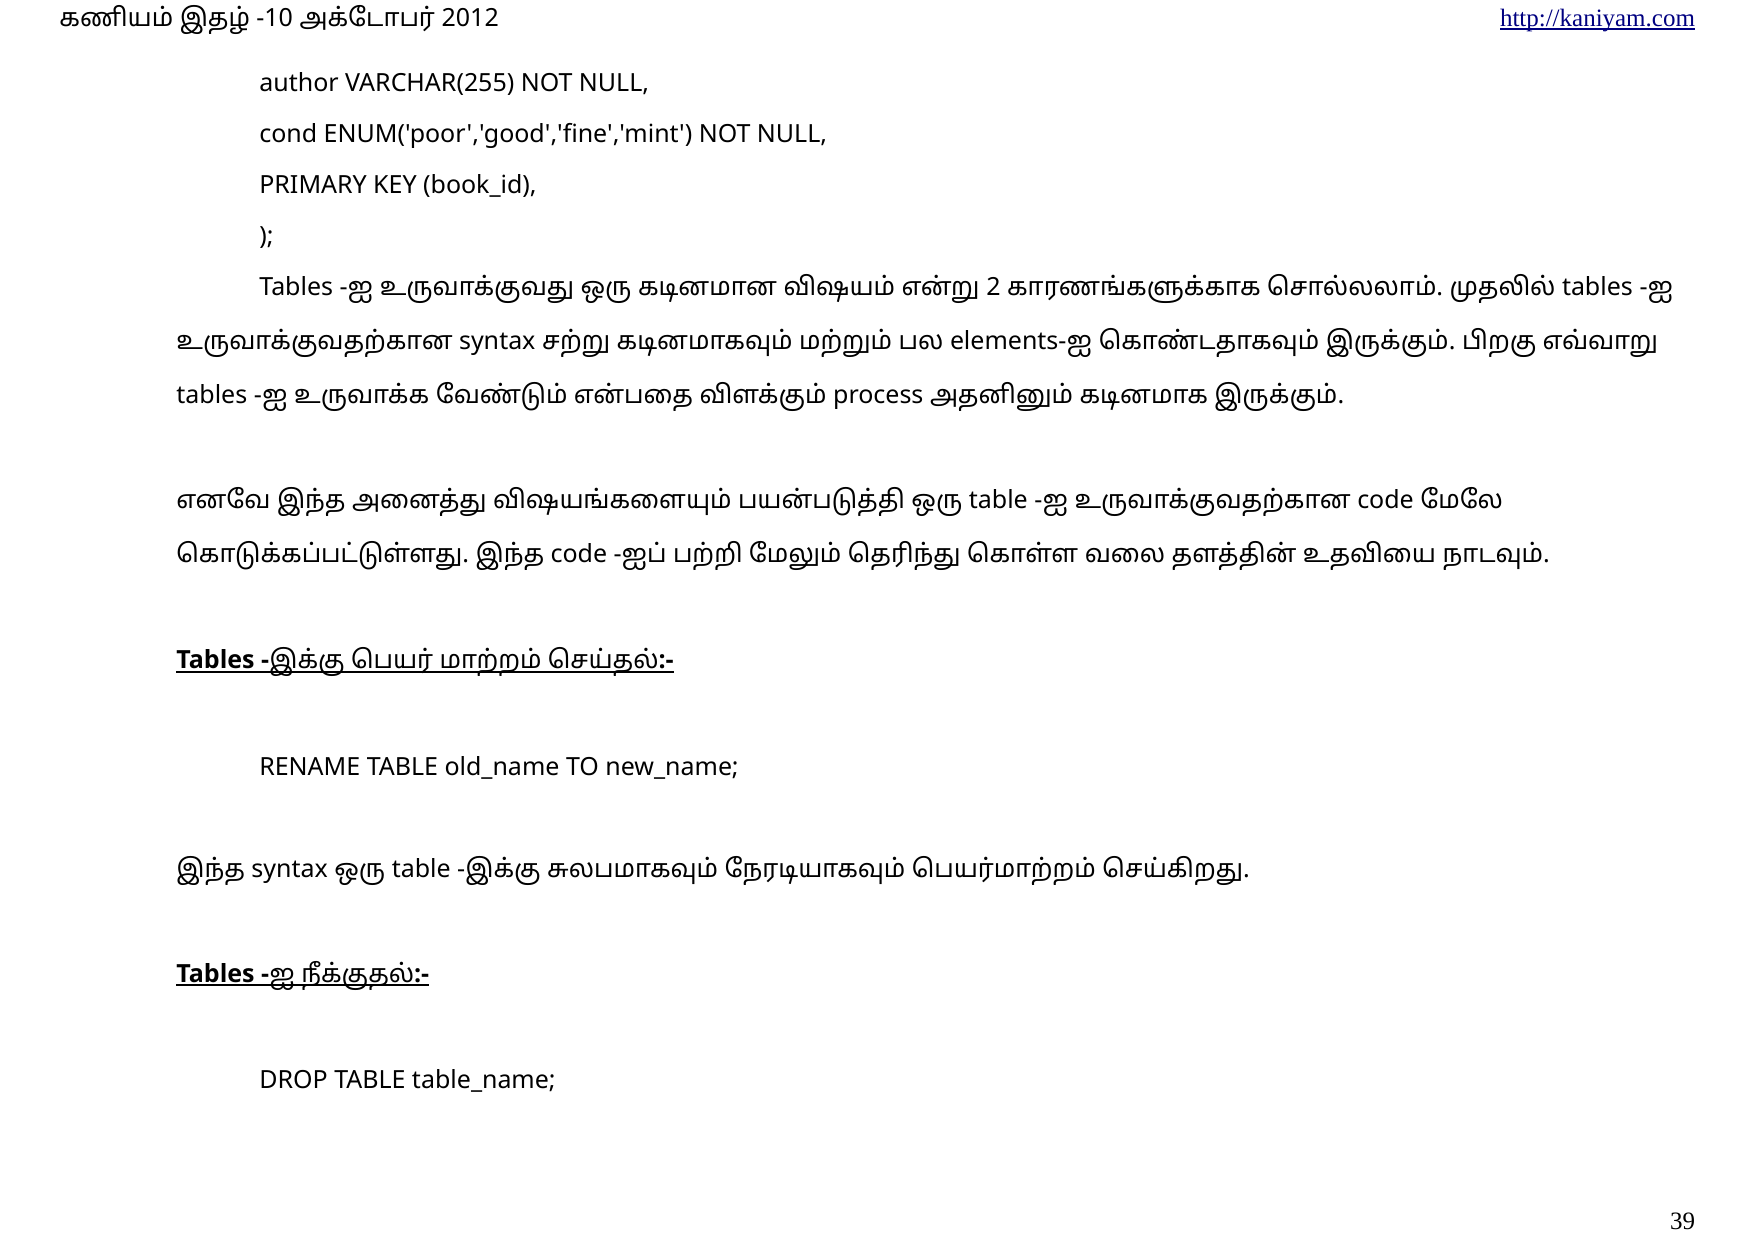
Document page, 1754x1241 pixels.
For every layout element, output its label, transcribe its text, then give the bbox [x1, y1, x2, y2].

text Tables -ஐ உருவாக்குவது ஒரு கடினமான விஷயம் என்று 2 காரணங்களுக்காக சொல்லலாம். முதலில் tables -ஐ உருவாக்குவதற்கான syntax சற்று கடினமாகவும் மற்றும் பல elements-ஐ கொண்டதாகவும் இருக்கும். பிறகு எவ்வாறு tables -ஐ உருவாக்க வேண்டும் என்பதை விளக்கும் process அதனினும் கடினமாக இருக்கும். எனவே இந்த அனைத்து விஷயங்களையும் பயன்படுத்தி ஒரு table -ஐ உருவாக்குவதற்கான code மேலே கொடுக்கப்பட்டுள்ளது. இந்த code -ஐப் பற்றி மேலும் தெரிந்து கொள்ள வலை தளத்தின் உதவியை நாடவும். [176, 268, 1695, 572]
text cond ENUM('poor','good','fine','mint') NOT NULL, [176, 115, 1695, 149]
text ); [176, 217, 1695, 252]
text RENAME TABLE old_name TO new_name; இந்த syntax ஒரு table -இக்கு சுலபமாகவும் நேரடியாகவும் பெயர்மாற்றம் செய்கிறது. Tables -ஐ நீக்குதல்:- [176, 748, 1695, 992]
text Tables -இக்கு பெயர் மாற்றம் செய்தல்:- [176, 591, 1695, 679]
text author VARCHAR(255) NOT NULL, [176, 64, 1695, 98]
text DROP TABLE table_name; [176, 1062, 1695, 1147]
text PRIMARY KEY (book_id), [176, 166, 1695, 201]
